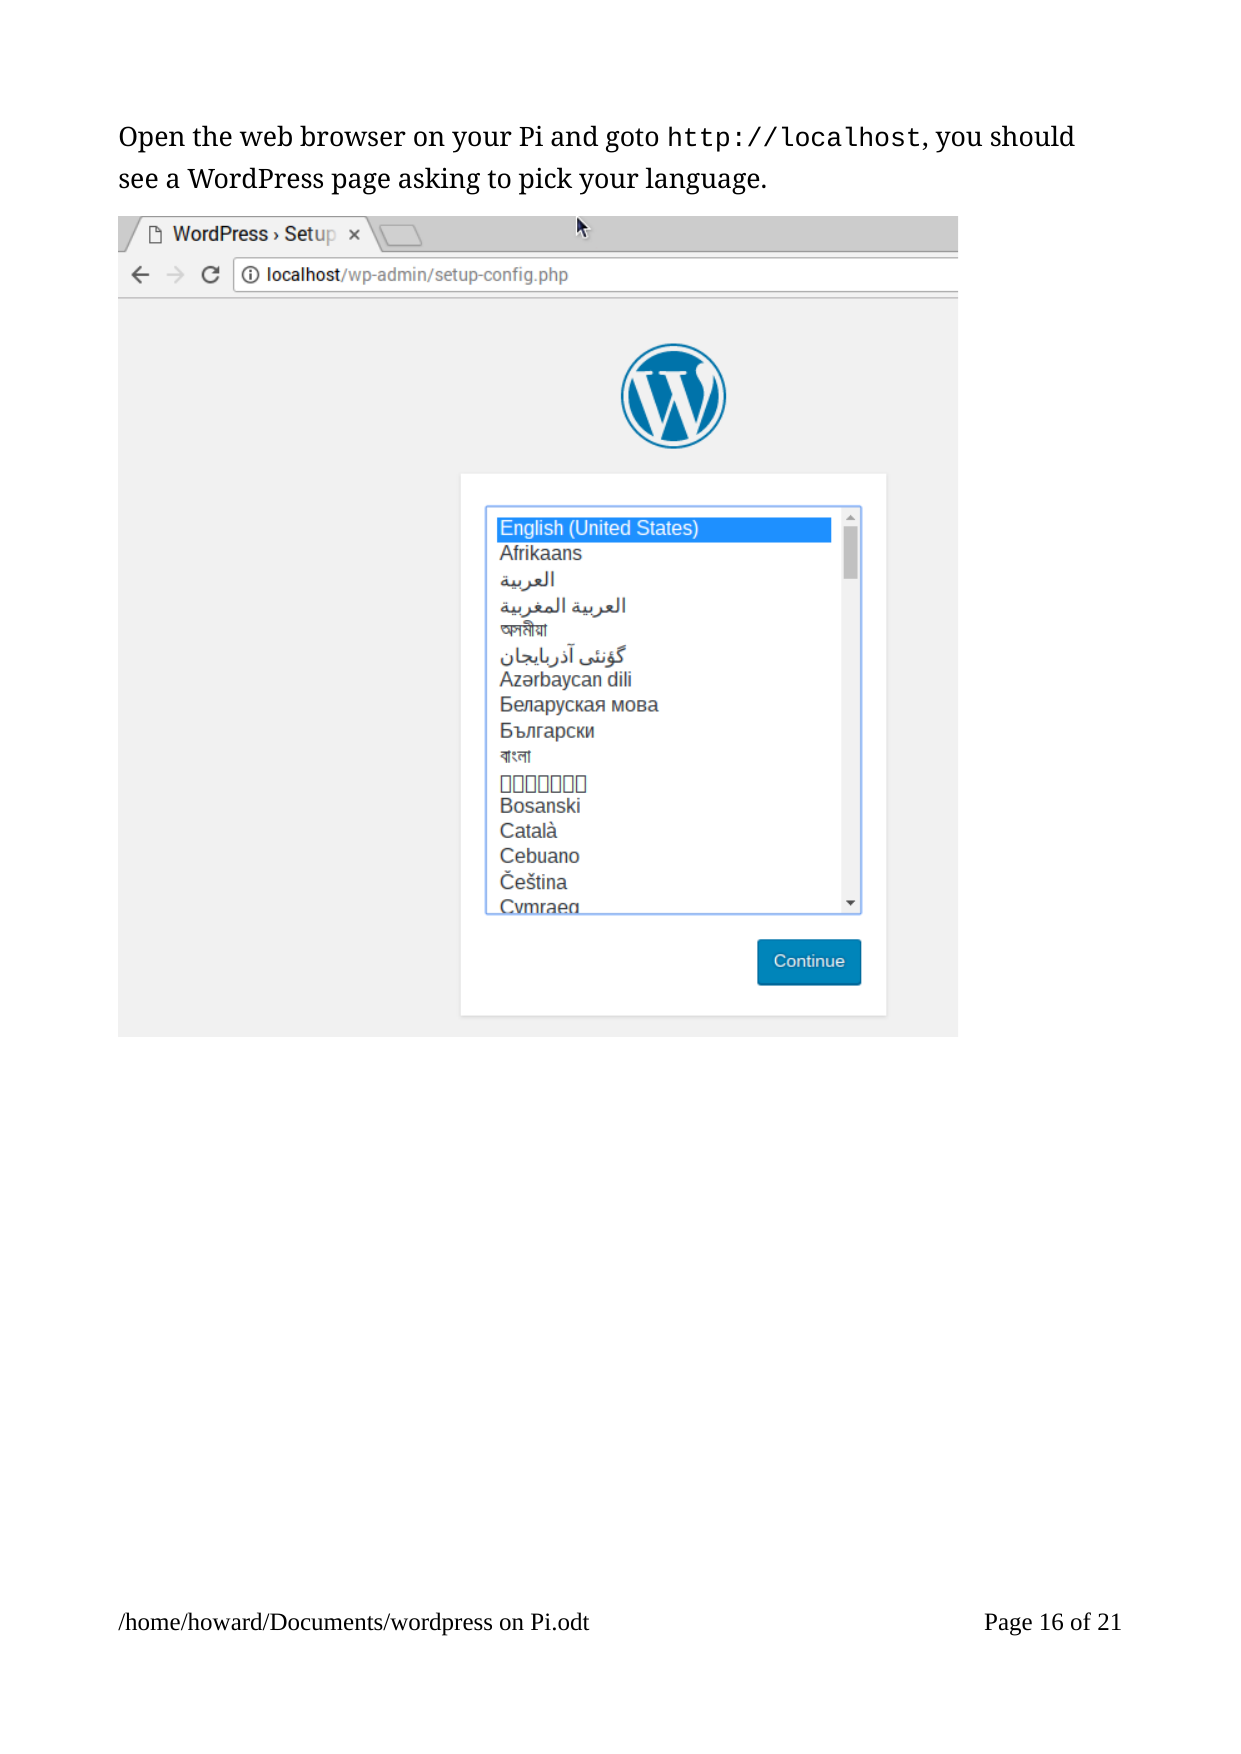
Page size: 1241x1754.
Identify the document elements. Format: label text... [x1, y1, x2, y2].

picture [118, 216, 959, 1037]
text Open the web browser on your Pi and goto http://localhost, you should see a WordPress page asking to pick your language. [118, 118, 1122, 196]
